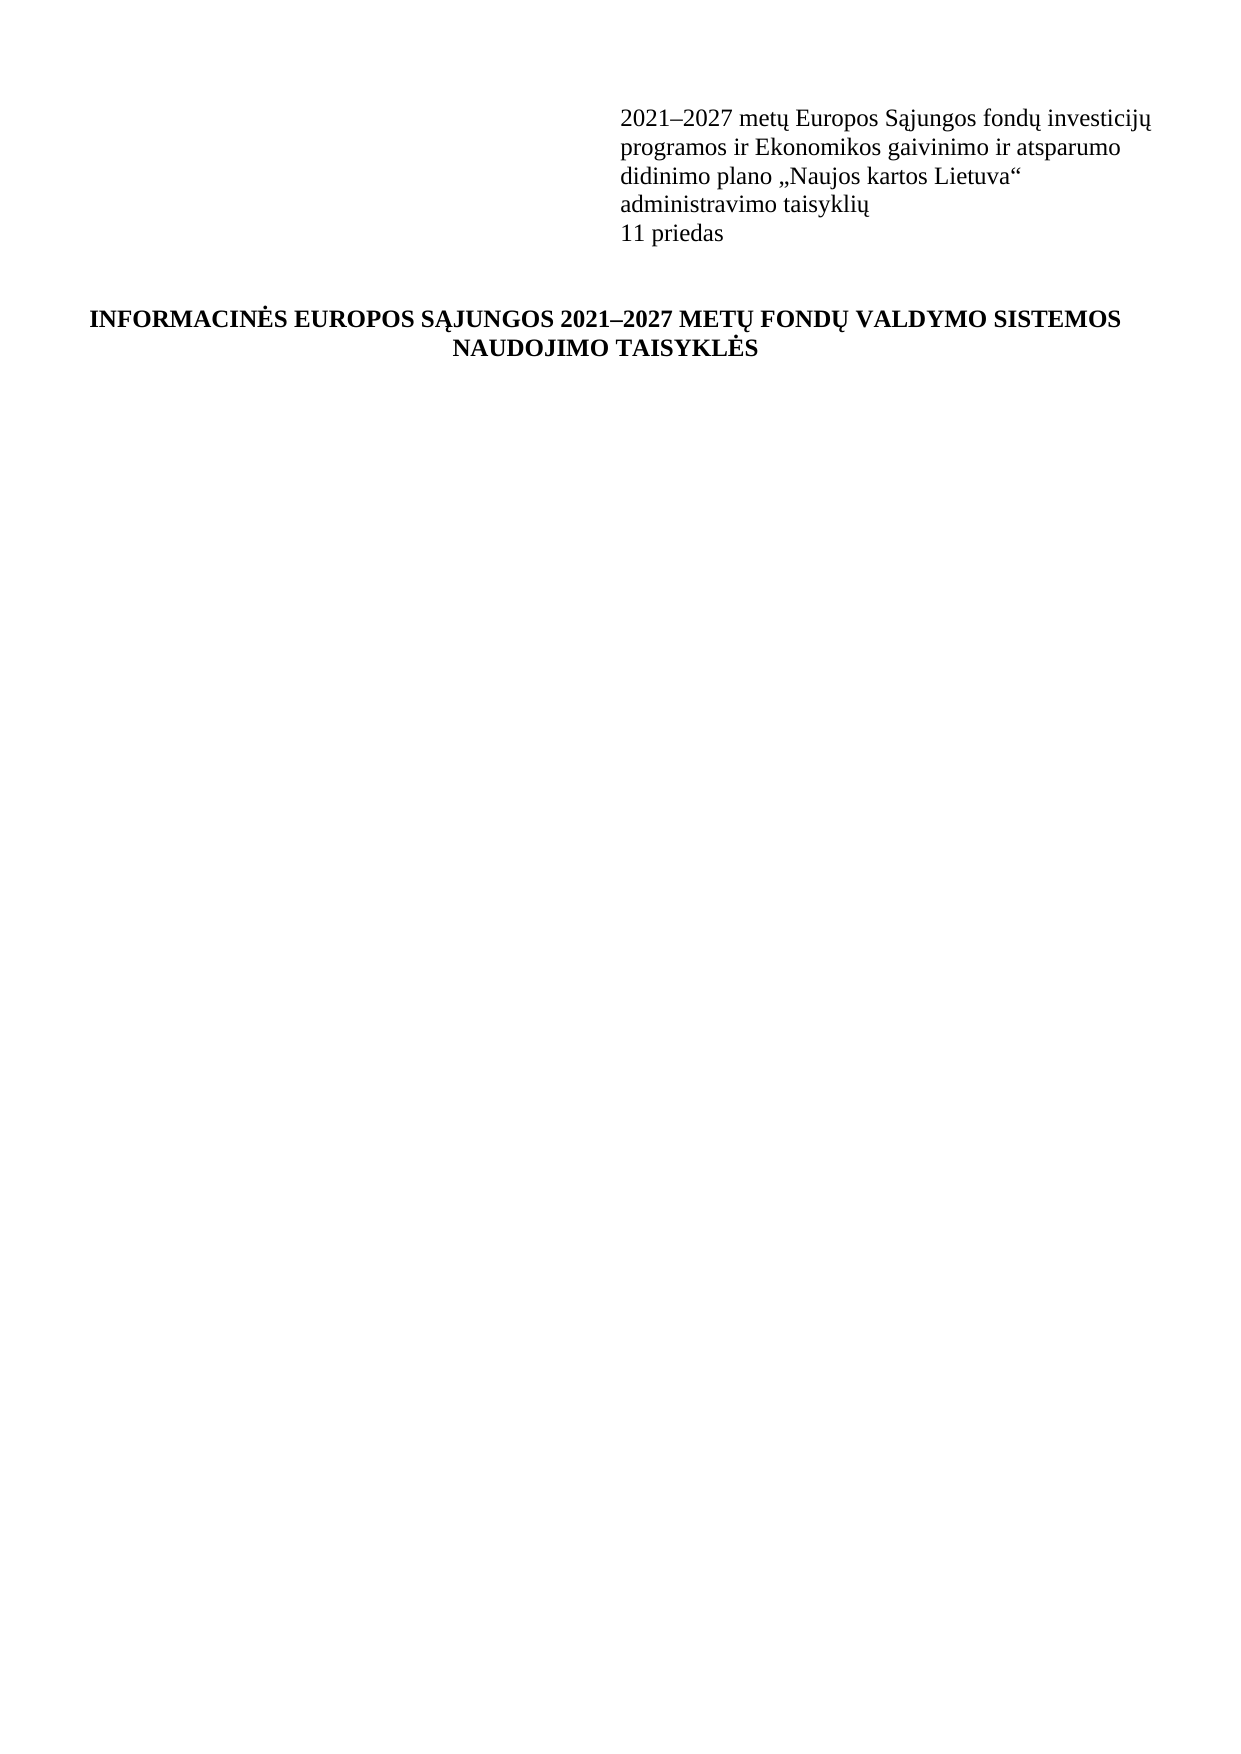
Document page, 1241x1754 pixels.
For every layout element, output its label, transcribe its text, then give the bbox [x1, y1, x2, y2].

text 2021–2027 metų Europos Sąjungos fondų investicijų programos ir Ekonomikos gaivinimo ir atsparumo didinimo plano „Naujos kartos Lietuva“ administravimo taisyklių [620, 103, 1152, 218]
text INFORMACINĖS EUROPOS SĄJUNGOS 2021–2027 METŲ FONDŲ VALDYMO SISTEMOS NAUDOJIMO TAISYKLĖS [59, 304, 1152, 362]
text 11 priedas [620, 218, 1152, 247]
